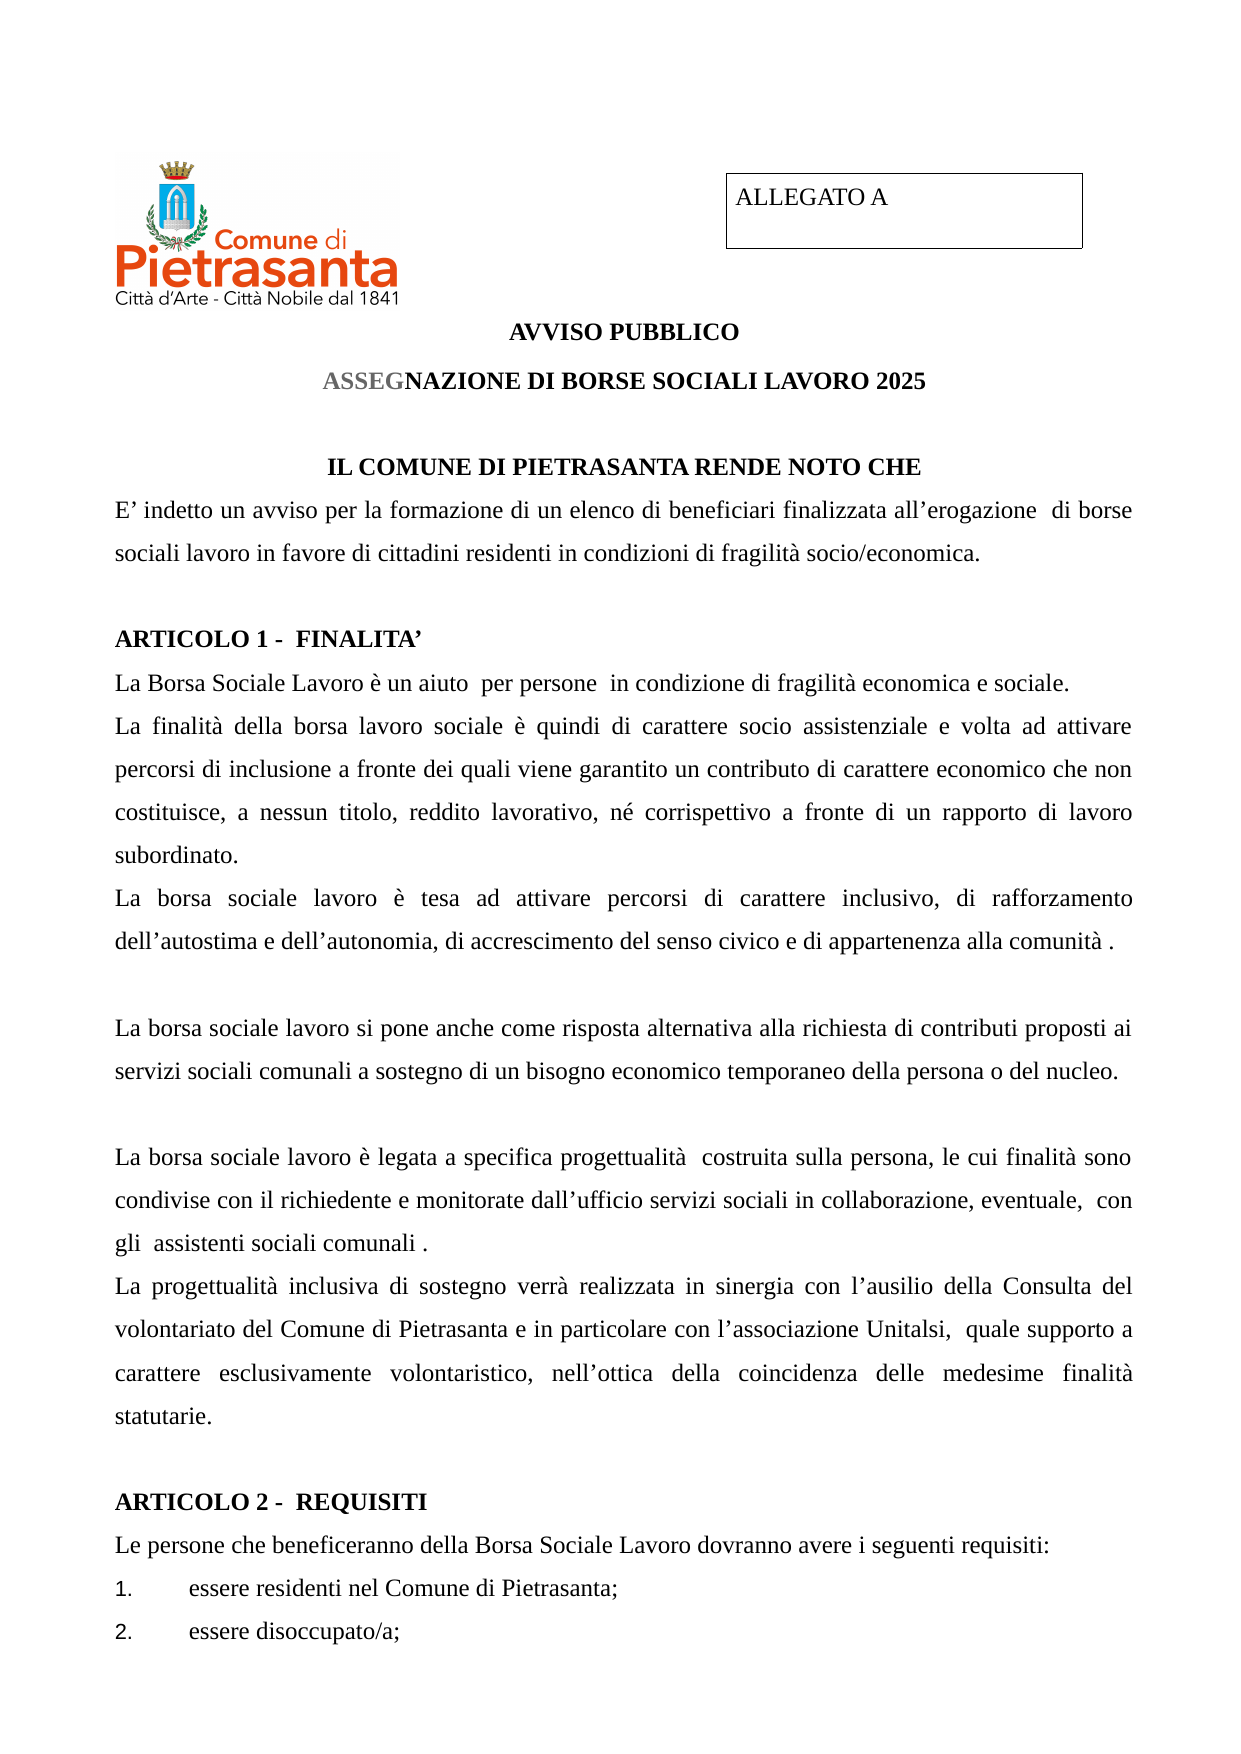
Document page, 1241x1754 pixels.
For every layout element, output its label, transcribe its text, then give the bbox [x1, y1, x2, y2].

picture [114, 152, 401, 311]
text ALLEGATO A [735, 182, 1073, 210]
list essere residenti nel Comune di Pietrasanta; [114, 1573, 1134, 1602]
text ARTICOLO 1 - FINALITA’ [114, 624, 1134, 653]
text La borsa sociale lavoro è tesa ad attivare percorsi di carattere inclusivo, di rafforzamento dell’autostima e dell’autonomia, di accrescimento del senso civico e di appartenenza alla comunità . [114, 883, 1134, 955]
text ASSEGNAZIONE DI BORSE SOCIALI LAVORO 2025 [114, 366, 1134, 394]
text E’ indetto un avviso per la formazione di un elenco di beneficiari finalizzata all’erogazione di borse sociali lavoro in favore di cittadini residenti in condizioni di fragilità socio/economica. [114, 495, 1134, 567]
text La borsa sociale lavoro si pone anche come risposta alternativa alla richiesta di contributi proposti ai servizi sociali comunali a sostegno di un bisogno economico temporaneo della persona o del nucleo. [114, 1013, 1134, 1084]
text ARTICOLO 2 - REQUISITI [114, 1487, 1134, 1516]
text La borsa sociale lavoro è legata a specifica progettualità costruita sulla persona, le cui finalità sono condivise con il richiedente e monitorate dall’ufficio servizi sociali in collaborazione, eventuale, con gli assistenti sociali comunali . [114, 1142, 1134, 1257]
text La Borsa Sociale Lavoro è un aiuto per persone in condizione di fragilità economica e sociale. [114, 668, 1134, 696]
text La progettualità inclusiva di sostegno verrà realizzata in sinergia con l’ausilio della Consulta del volontariato del Comune di Pietrasanta e in particolare con l’associazione Unitalsi, quale supporto a carattere esclusivamente volontaristico, nell’ottica della coincidenza delle medesime finalità statutarie. [114, 1271, 1134, 1429]
text IL COMUNE DI PIETRASANTA RENDE NOTO CHE [114, 452, 1134, 481]
text La finalità della borsa lavoro sociale è quindi di carattere socio assistenziale e volta ad attivare percorsi di inclusione a fronte dei quali viene garantito un contributo di carattere economico che non costituisce, a nessun titolo, reddito lavorativo, né corrispettivo a fronte di un rapporto di lavoro subordinato. [114, 711, 1134, 869]
text AVVISO PUBBLICO [358, 276, 891, 345]
text Le persone che beneficeranno della Borsa Sociale Lavoro dovranno avere i seguenti requisiti: [114, 1530, 1134, 1559]
list essere disoccupato/a; [114, 1616, 1134, 1645]
